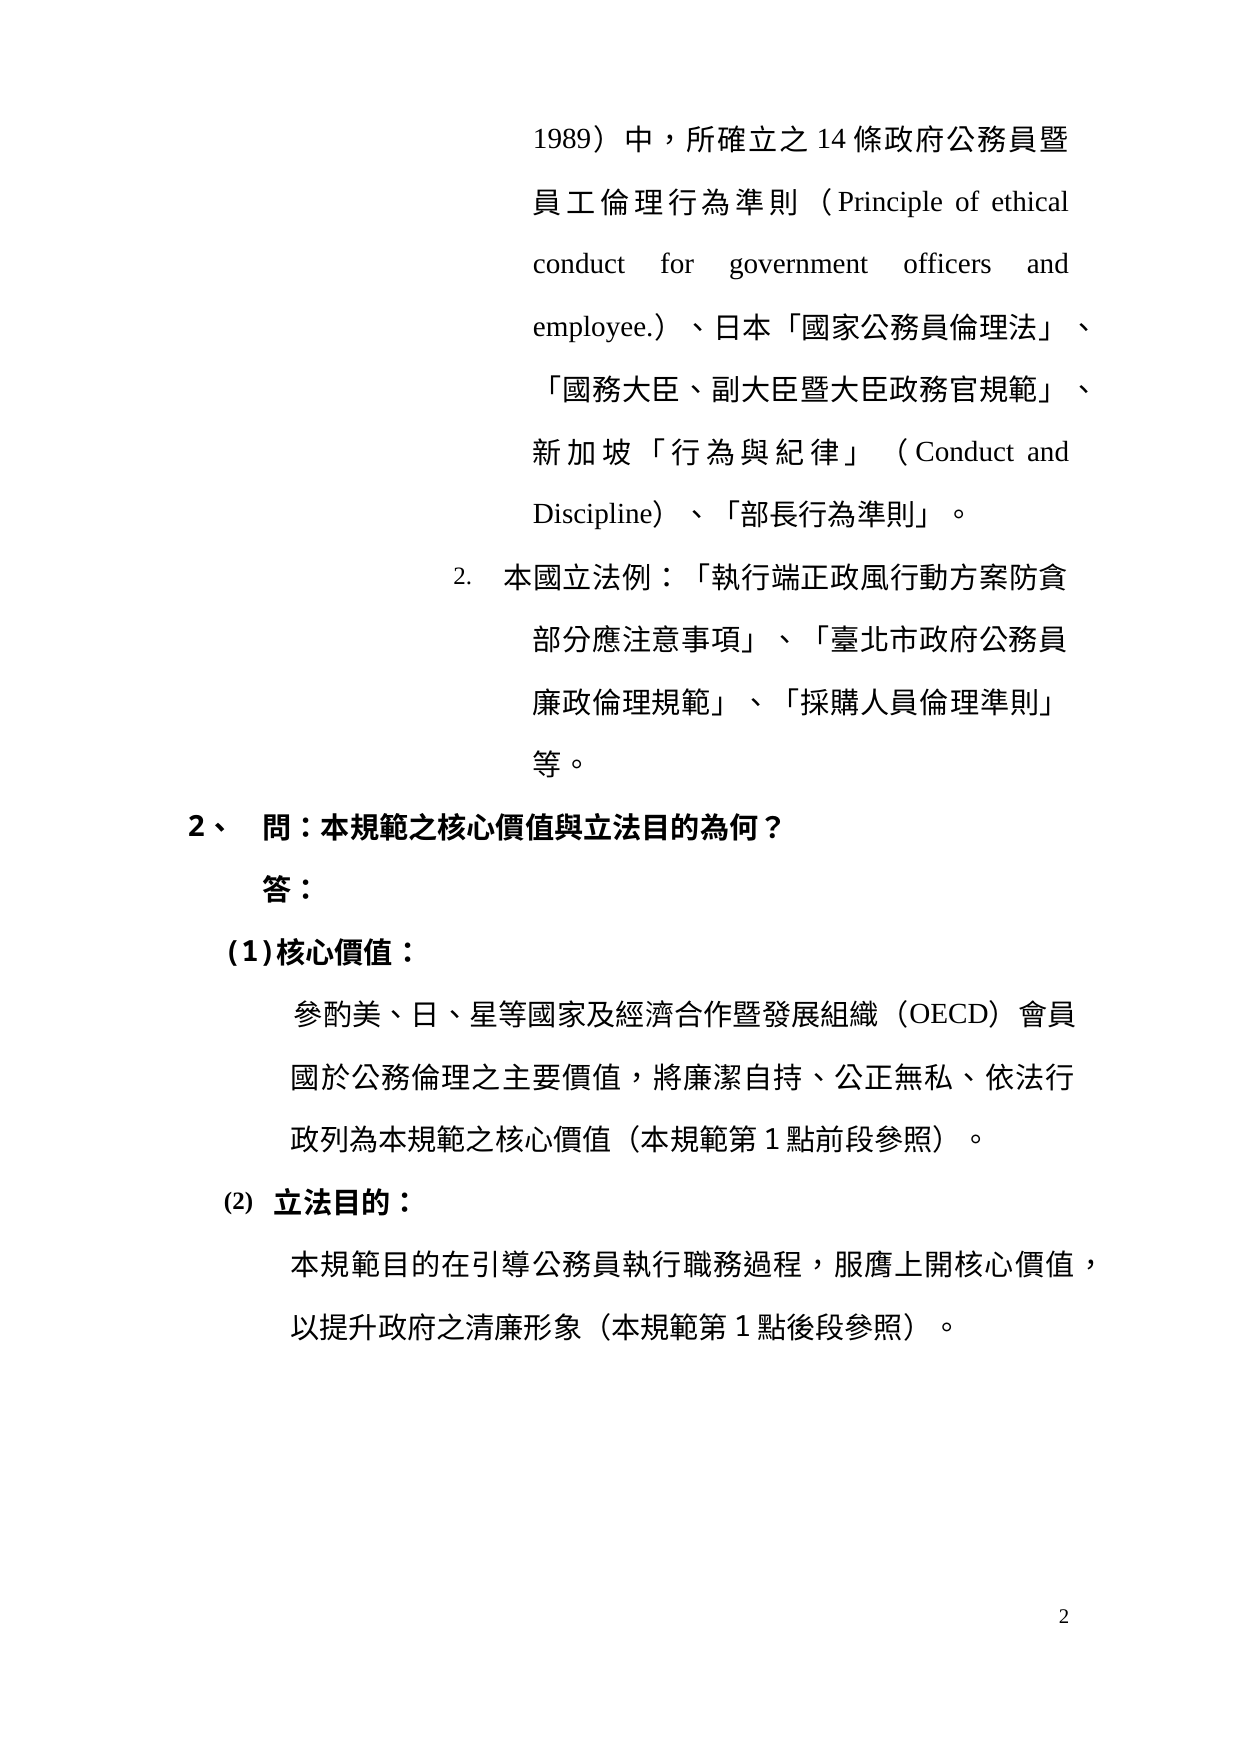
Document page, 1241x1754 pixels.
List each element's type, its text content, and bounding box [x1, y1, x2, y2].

text 本規範目的在引導公務員執行職務過程，服膺上開核心價值，以提升政府之清廉形象（本規範第1點後段參照）。 [290, 1221, 1076, 1346]
text 參酌美、日、星等國家及經濟合作暨發展組織（OECD）會員國於公務倫理之主要價值，將廉潔自持、公正無私、依法行政列為本規範之核心價值（本規範第1點前段參照）。 [276, 971, 1076, 1159]
list 問：本規範之核心價值與立法目的為何？ [187, 784, 1069, 846]
list 核心價值： [224, 909, 1076, 971]
text 答： [262, 846, 1076, 909]
list 本國立法例：「執行端正政風行動方案防貪部分應注意事項」、「臺北市政府公務員廉政倫理規範」、「採購人員倫理準則」等。 [453, 534, 1069, 784]
list 立法目的： [224, 1159, 1076, 1221]
list 外國立法例：美國：「倫理改革法」（Ethics Reform Act of 1989）、第12674號命令（Executive Order 12674 of April 12, 1989）中，所確立之14條政府公務員暨員工倫理行為準則（Principle of ethical conduct for government officers and employee.）、日本「國家公務員倫理法」、「國務大臣、副大臣暨大臣政務官規範」、新加坡「行為與紀律」（Conduct and Discipline）、「部長行為準則」。 [453, 96, 1069, 534]
